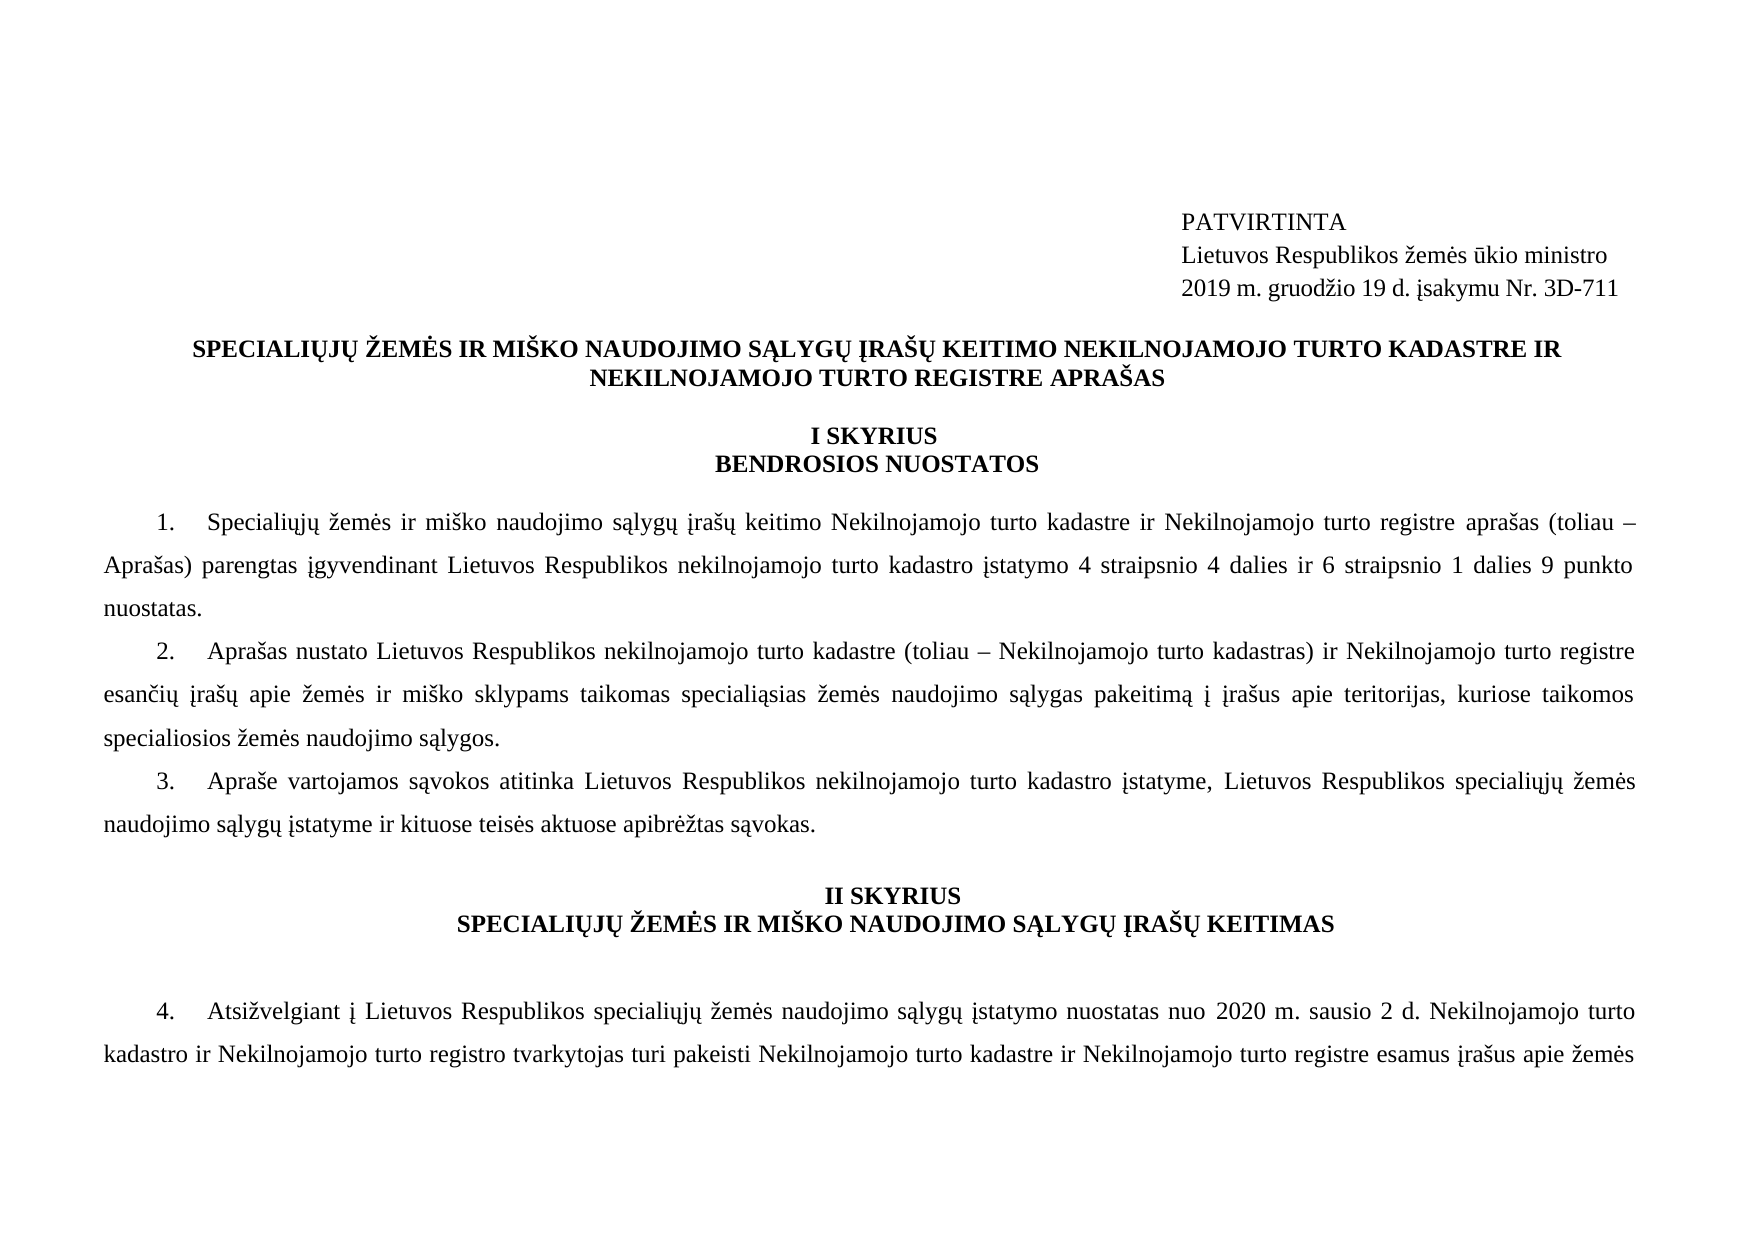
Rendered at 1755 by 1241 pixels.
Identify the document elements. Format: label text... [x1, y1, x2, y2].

text BENDROSIOS NUOSTATOS [118, 449, 1636, 478]
text Lietuvos Respublikos žemės ūkio ministro [635, 240, 1636, 268]
text 2. Aprašas nustato Lietuvos Respublikos nekilnojamojo turto kadastre (toliau – Nekilnojamojo turto kadastras) ir Nekilnojamojo turto registre esančių įrašų apie žemės ir miško sklypams taikomas specialiąsias žemės naudojimo sąlygas pakeitimą į įrašus apie teritorijas, kuriose taikomos specialiosios žemės naudojimo sąlygos. [103, 636, 1636, 751]
text 4. Atsižvelgiant į Lietuvos Respublikos specialiųjų žemės naudojimo sąlygų įstatymo nuostatas nuo 2020 m. sausio 2 d. Nekilnojamojo turto kadastro ir Nekilnojamojo turto registro tvarkytojas turi pakeisti Nekilnojamojo turto kadastre ir Nekilnojamojo turto registre esamus įrašus apie žemės [103, 996, 1636, 1068]
text 3. Apraše vartojamos sąvokos atitinka Lietuvos Respublikos nekilnojamojo turto kadastro įstatyme, Lietuvos Respublikos specialiųjų žemės naudojimo sąlygų įstatyme ir kituose teisės aktuose apibrėžtas sąvokas. [103, 766, 1636, 838]
text SPECIALIŲJŲ ŽEMĖS IR MIŠKO NAUDOJIMO SĄLYGŲ ĮRAŠŲ KEITIMO NEKILNOJAMOJO TURTO KADASTRE IR NEKILNOJAMOJO TURTO REGISTRE APRAŠAS [118, 334, 1636, 392]
text 1. Specialiųjų žemės ir miško naudojimo sąlygų įrašų keitimo Nekilnojamojo turto kadastre ir Nekilnojamojo turto registre aprašas (toliau – Aprašas) parengtas įgyvendinant Lietuvos Respublikos nekilnojamojo turto kadastro įstatymo 4 straipsnio 4 dalies ir 6 straipsnio 1 dalies 9 punkto nuostatas. [103, 507, 1636, 622]
text I SKYRIUS [118, 421, 1636, 449]
text SPECIALIŲJŲ ŽEMĖS IR MIŠKO NAUDOJIMO SĄLYGŲ ĮRAŠŲ KEITIMAS [156, 909, 1636, 938]
text 2019 m. gruodžio 19 d. įsakymu Nr. 3D-711 [635, 273, 1636, 301]
text II SKYRIUS [156, 881, 1636, 909]
text PATVIRTINTA [635, 207, 1636, 235]
